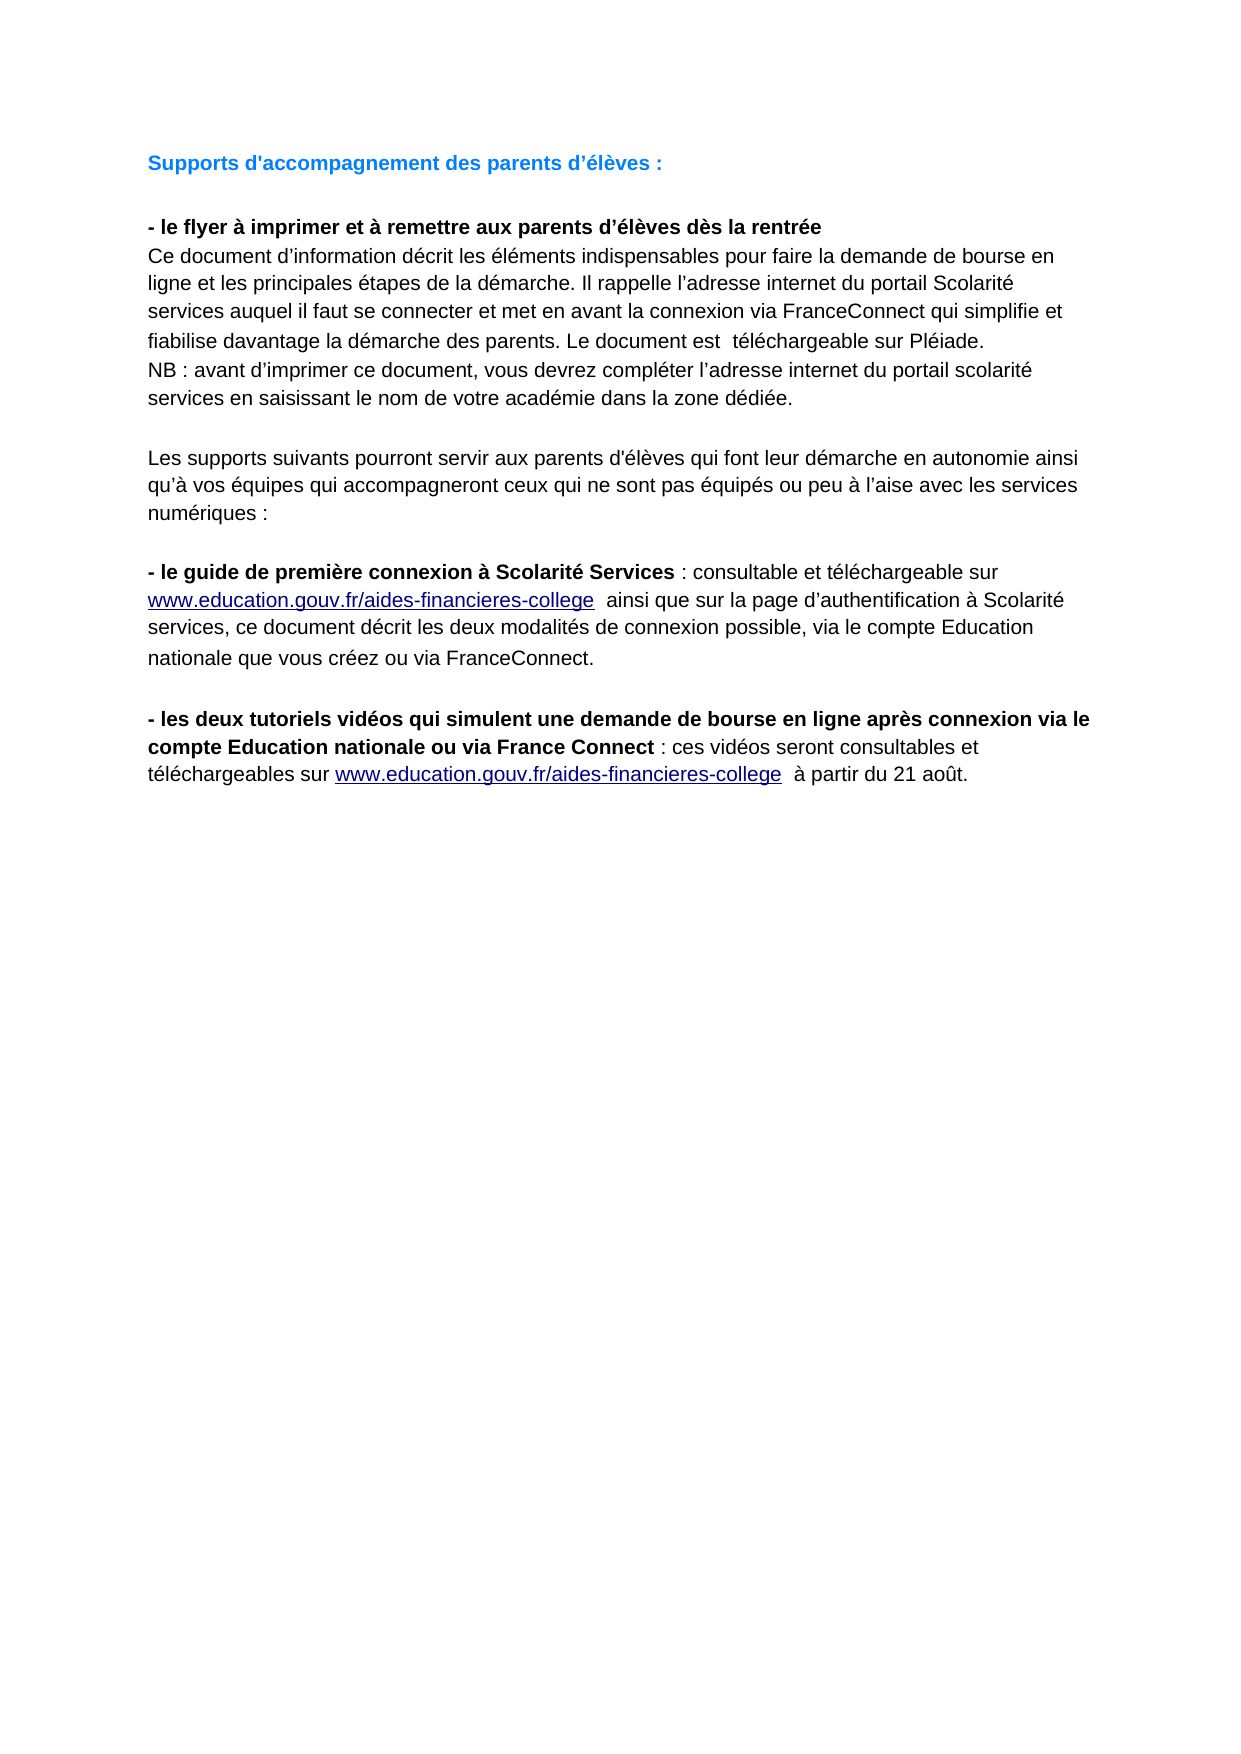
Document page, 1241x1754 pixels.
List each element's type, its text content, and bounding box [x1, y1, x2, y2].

text Supports d'accompagnement des parents d’élèves : - le flyer à imprimer et à remettre aux parents d’élèves dès la rentrée Ce document d’information décrit les éléments indispensables pour faire la demande de bourse en ligne et les principales étapes de la démarche. Il rappelle l’adresse internet du portail Scolarité services auquel il faut se connecter et met en avant la connexion via FranceConnect qui simplifie et fiabilise davantage la démarche des parents. Le document est téléchargeable sur Pléiade. NB : avant d’imprimer ce document, vous devrez compléter l’adresse internet du portail scolarité services en saisissant le nom de votre académie dans la zone dédiée. Les supports suivants pourront servir aux parents d'élèves qui font leur démarche en autonomie ainsi qu’à vos équipes qui accompagneront ceux qui ne sont pas équipés ou peu à l’aise avec les services numériques : - le guide de première connexion à Scolarité Services : consultable et téléchargeable sur www.education.gouv.fr/aides-financieres-college ainsi que sur la page d’authentification à Scolarité services, ce document décrit les deux modalités de connexion possible, via le compte Education nationale que vous créez ou via FranceConnect. - les deux tutoriels vidéos qui simulent une demande de bourse en ligne après connexion via le compte Education nationale ou via France Connect : ces vidéos seront consultables et téléchargeables sur www.education.gouv.fr/aides-financieres-college à partir du 21 août. [148, 148, 1093, 786]
